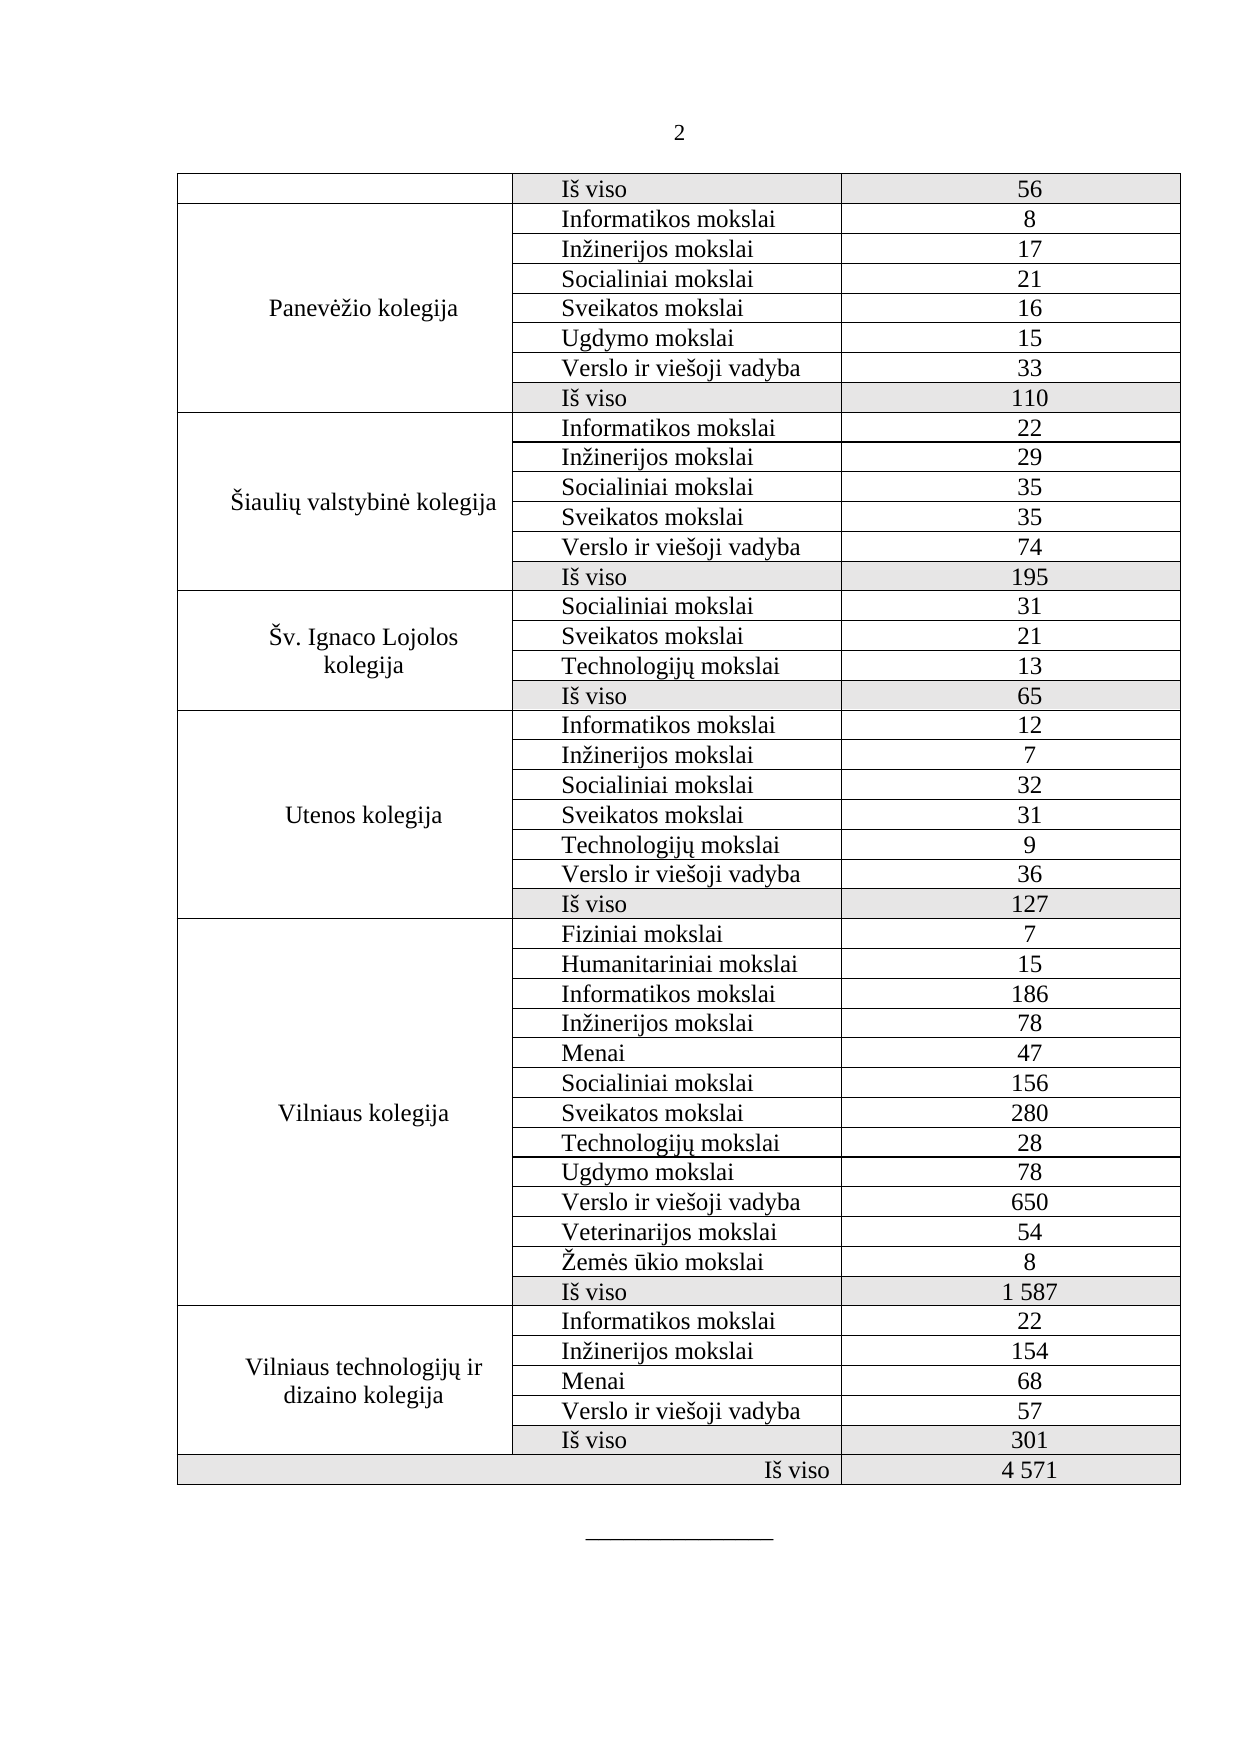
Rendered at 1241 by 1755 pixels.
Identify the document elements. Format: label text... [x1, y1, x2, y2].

table_cell 13 [842, 651, 1180, 680]
table_cell Socialiniai mokslai [513, 472, 841, 501]
table_cell 15 [842, 323, 1180, 352]
table_cell Inžinerijos mokslai [513, 740, 841, 769]
table_cell 47 [842, 1038, 1180, 1067]
table_cell 195 [842, 562, 1180, 590]
table_cell 21 [842, 264, 1180, 292]
table_cell 78 [842, 1009, 1180, 1037]
table_cell 12 [842, 711, 1180, 739]
table_cell Informatikos mokslai [513, 204, 841, 233]
table_cell Socialiniai mokslai [513, 264, 841, 292]
table_cell Sveikatos mokslai [513, 800, 841, 829]
table_cell Inžinerijos mokslai [513, 1009, 841, 1037]
table_cell 31 [842, 800, 1180, 829]
table_cell Verslo ir viešoji vadyba [513, 353, 841, 382]
table_cell 22 [842, 1306, 1180, 1335]
table_cell Žemės ūkio mokslai [513, 1247, 841, 1276]
table_cell Socialiniai mokslai [513, 1068, 841, 1097]
table_cell Informatikos mokslai [513, 413, 841, 441]
table_cell Utenos kolegija [178, 711, 512, 918]
table_cell 8 [842, 1247, 1180, 1276]
table_cell Informatikos mokslai [513, 711, 841, 739]
table_cell 65 [842, 681, 1180, 709]
table_cell 7 [842, 919, 1180, 948]
table_cell Veterinarijos mokslai [513, 1217, 841, 1246]
table_cell Informatikos mokslai [513, 979, 841, 1007]
table_cell 17 [842, 234, 1180, 263]
table_cell Informatikos mokslai [513, 1306, 841, 1335]
table_cell 36 [842, 860, 1180, 888]
table_cell Iš viso [513, 1277, 841, 1305]
table_cell Inžinerijos mokslai [513, 443, 841, 471]
table_cell Iš viso [513, 889, 841, 918]
table_cell Iš viso [513, 562, 841, 590]
table_cell 1 587 [842, 1277, 1180, 1305]
table_cell Šiaulių valstybinė kolegija [178, 413, 512, 590]
table_cell Socialiniai mokslai [513, 591, 841, 620]
table_cell Socialiniai mokslai [513, 770, 841, 799]
table_cell Iš viso [513, 383, 841, 412]
table_cell Verslo ir viešoji vadyba [513, 860, 841, 888]
table_cell Inžinerijos mokslai [513, 234, 841, 263]
table_cell 156 [842, 1068, 1180, 1097]
table_cell Šv. Ignaco Lojolos kolegija [178, 591, 512, 709]
table_cell [178, 174, 512, 203]
table_cell Technologijų mokslai [513, 830, 841, 858]
table_cell 35 [842, 472, 1180, 501]
table_cell Panevėžio kolegija [178, 204, 512, 412]
table_cell Iš viso [513, 681, 841, 709]
table_cell Technologijų mokslai [513, 1128, 841, 1156]
table_cell Verslo ir viešoji vadyba [513, 532, 841, 561]
text _______________ [177, 1514, 1182, 1543]
table_cell 8 [842, 204, 1180, 233]
table_cell Sveikatos mokslai [513, 621, 841, 650]
table_cell Humanitariniai mokslai [513, 949, 841, 978]
table_cell Ugdymo mokslai [513, 1158, 841, 1186]
table_cell Inžinerijos mokslai [513, 1336, 841, 1365]
table_cell 650 [842, 1187, 1180, 1216]
table_cell Iš viso [513, 1426, 841, 1454]
table_cell Vilniaus kolegija [178, 919, 512, 1305]
table_cell 186 [842, 979, 1180, 1007]
table_cell Ugdymo mokslai [513, 323, 841, 352]
table_cell 29 [842, 443, 1180, 471]
table_cell 21 [842, 621, 1180, 650]
table_cell 4 571 [842, 1455, 1180, 1484]
table_cell Sveikatos mokslai [513, 502, 841, 531]
table_cell 7 [842, 740, 1180, 769]
table_cell 127 [842, 889, 1180, 918]
table_cell 57 [842, 1396, 1180, 1424]
table_cell Fiziniai mokslai [513, 919, 841, 948]
table_cell 16 [842, 294, 1180, 322]
table_cell 74 [842, 532, 1180, 561]
table_cell Verslo ir viešoji vadyba [513, 1396, 841, 1424]
table_cell Iš viso [513, 174, 841, 203]
table_cell Sveikatos mokslai [513, 1098, 841, 1127]
table_cell 68 [842, 1366, 1180, 1395]
table_cell Vilniaus technologijų ir dizaino kolegija [178, 1306, 512, 1454]
table_cell Sveikatos mokslai [513, 294, 841, 322]
table_cell 33 [842, 353, 1180, 382]
table_cell Menai [513, 1366, 841, 1395]
table_cell Menai [513, 1038, 841, 1067]
table_cell 31 [842, 591, 1180, 620]
table_cell 15 [842, 949, 1180, 978]
table_cell 28 [842, 1128, 1180, 1156]
table_cell 154 [842, 1336, 1180, 1365]
table_cell 56 [842, 174, 1180, 203]
table_cell Verslo ir viešoji vadyba [513, 1187, 841, 1216]
table_cell Iš viso [178, 1455, 841, 1484]
table_cell 280 [842, 1098, 1180, 1127]
table_cell 22 [842, 413, 1180, 441]
table_cell 110 [842, 383, 1180, 412]
table_cell 32 [842, 770, 1180, 799]
table_cell 9 [842, 830, 1180, 858]
table_cell 35 [842, 502, 1180, 531]
table_cell Technologijų mokslai [513, 651, 841, 680]
table_cell 301 [842, 1426, 1180, 1454]
table_cell 54 [842, 1217, 1180, 1246]
table_cell 78 [842, 1158, 1180, 1186]
